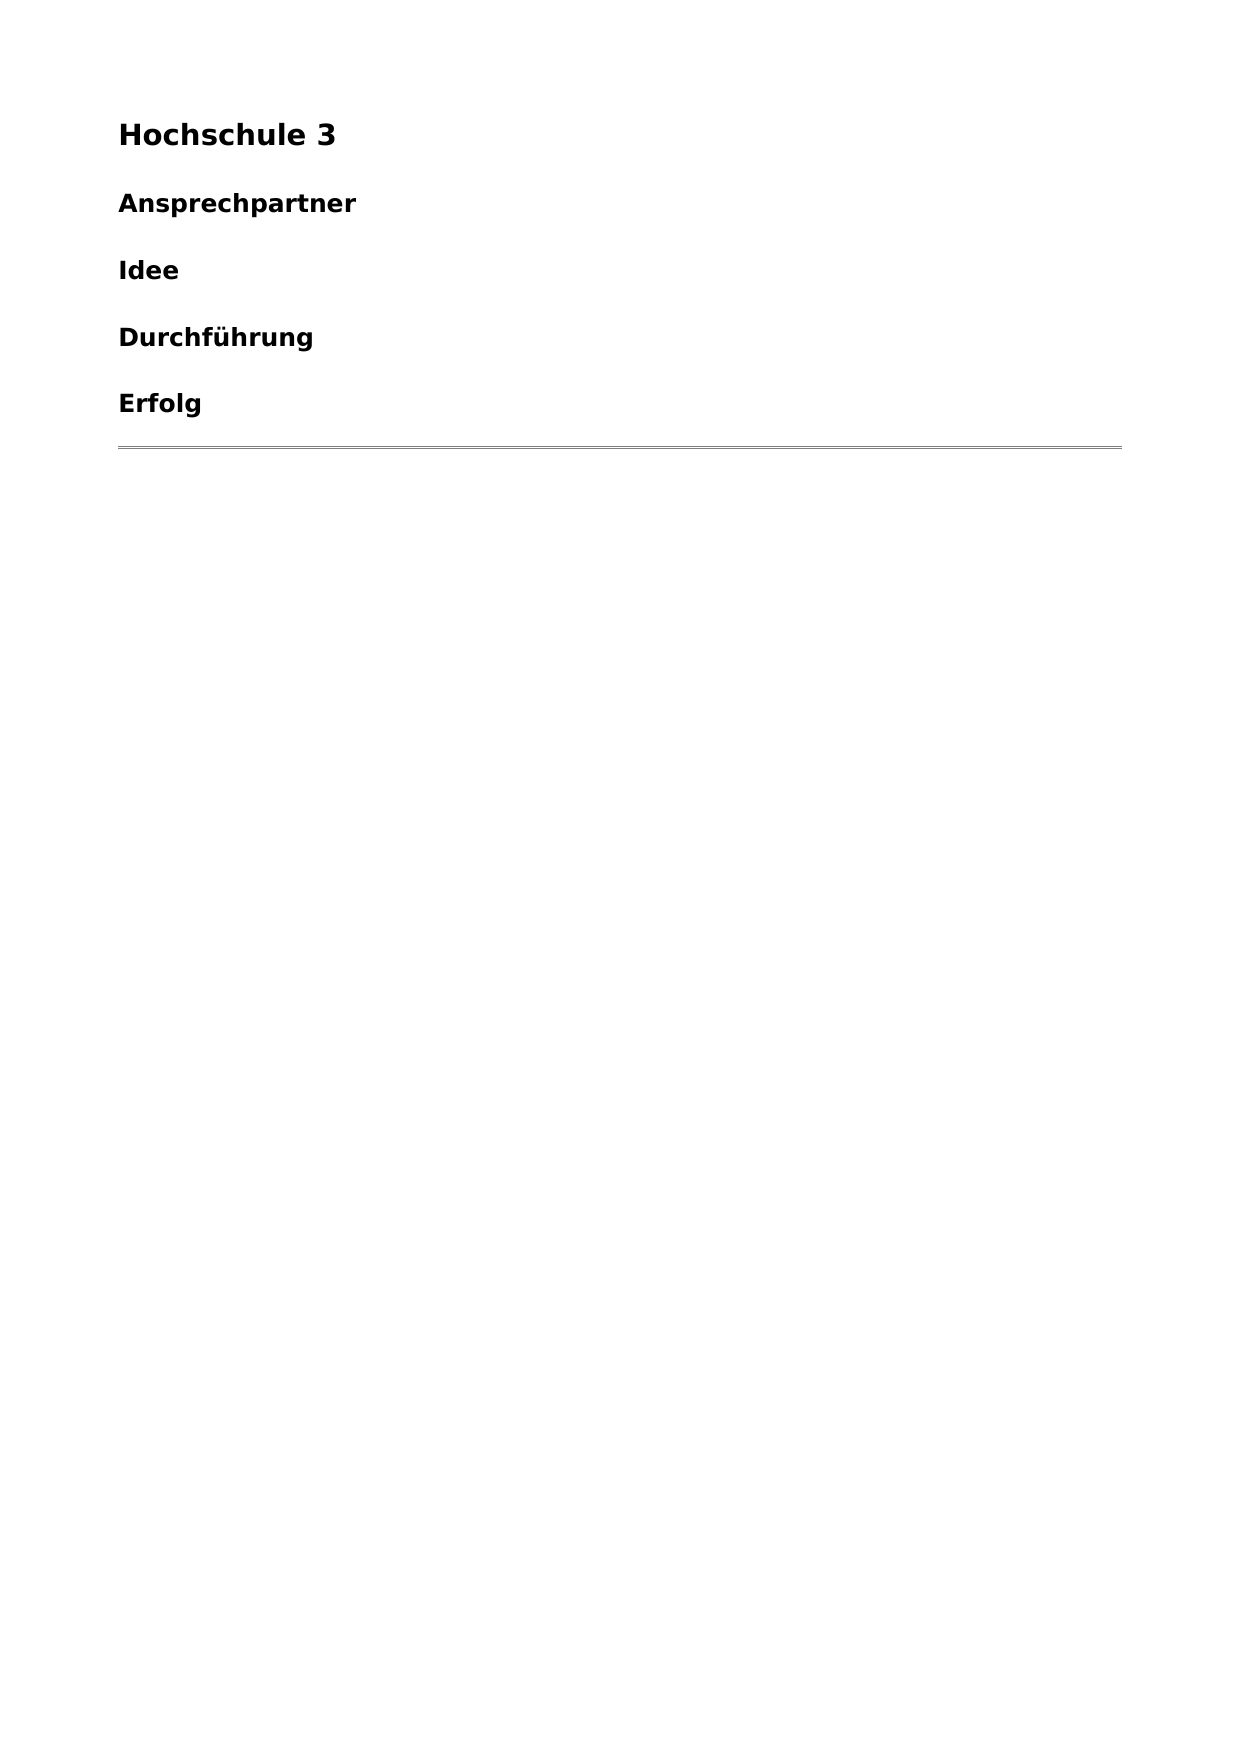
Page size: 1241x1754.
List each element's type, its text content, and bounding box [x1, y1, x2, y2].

subtitle Erfolg [118, 389, 1122, 419]
subtitle Idee [118, 256, 1122, 285]
subtitle Hochschule 3 [118, 118, 1122, 152]
subtitle Ansprechpartner [118, 189, 1122, 219]
subtitle Durchführung [118, 323, 1122, 352]
